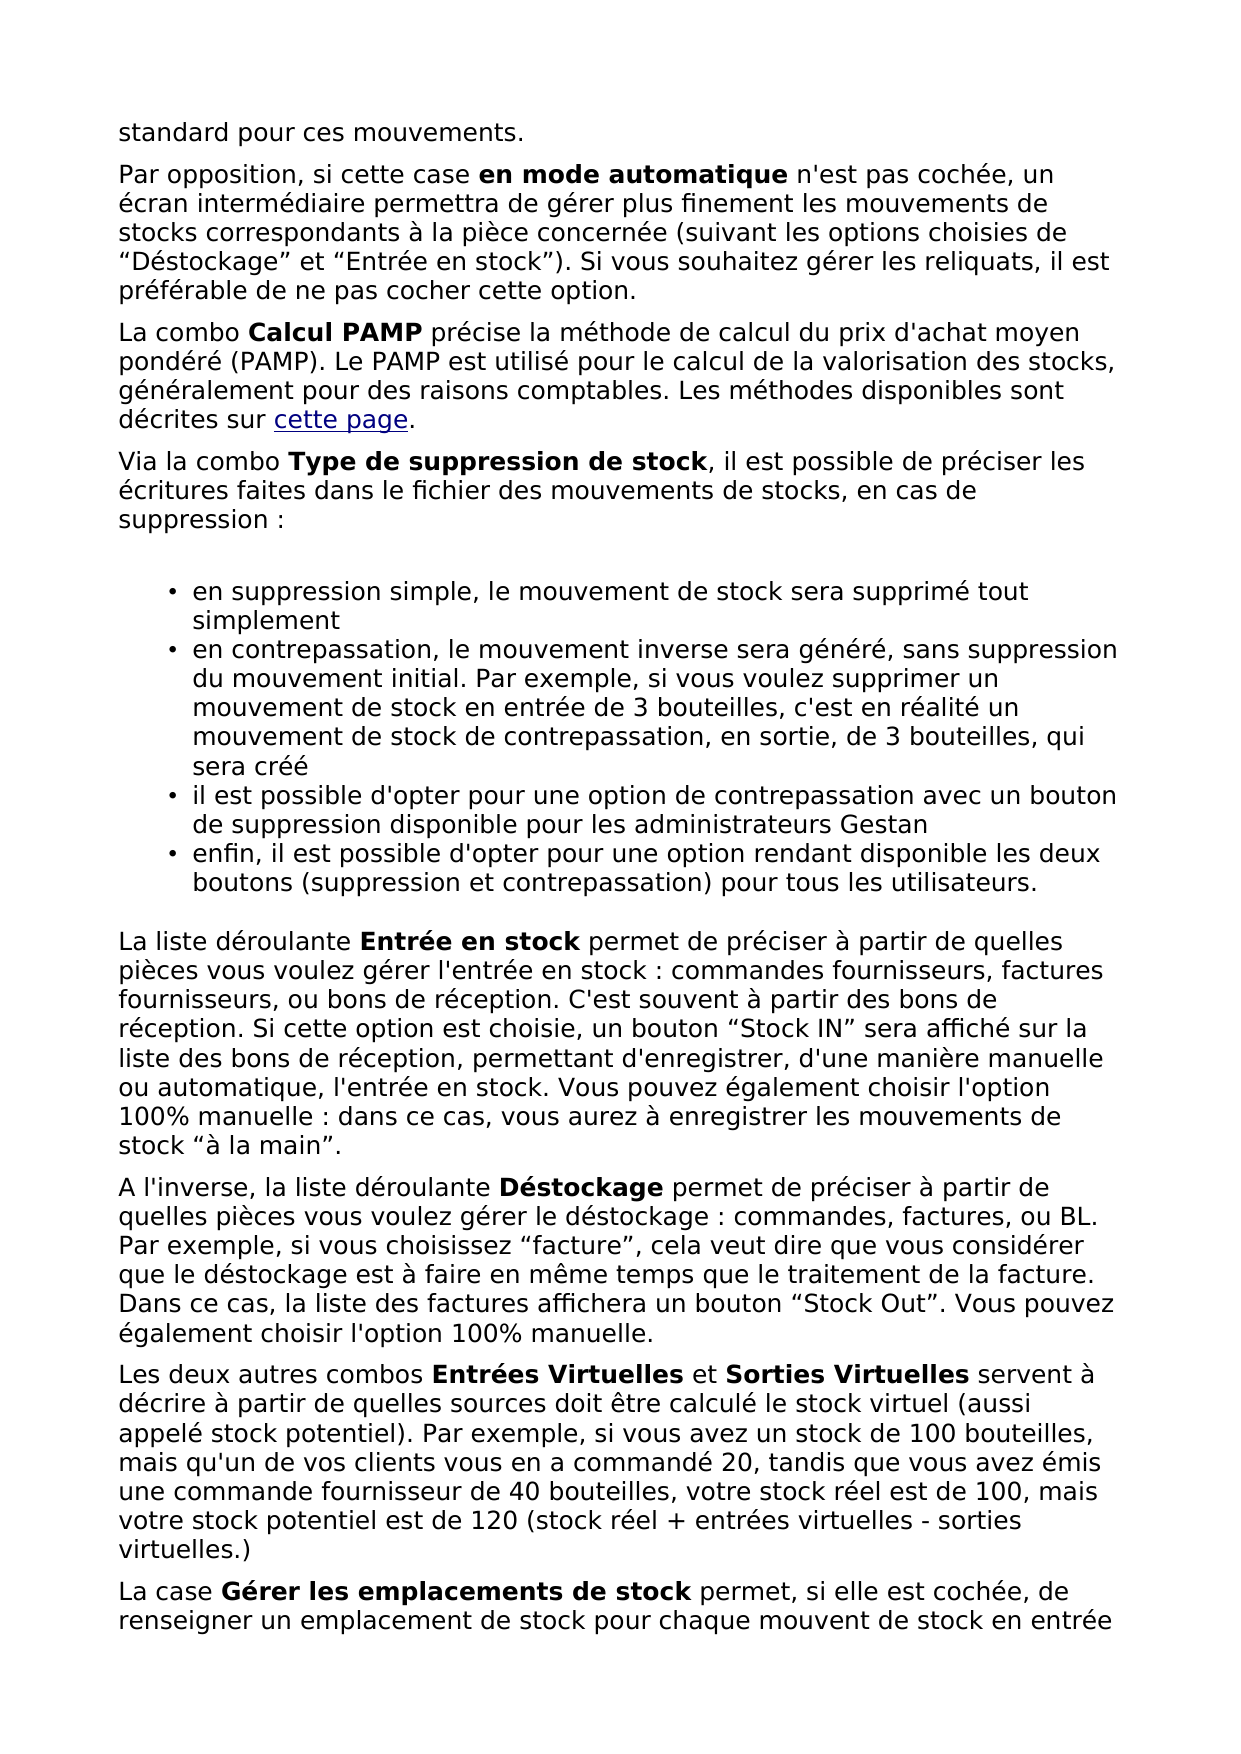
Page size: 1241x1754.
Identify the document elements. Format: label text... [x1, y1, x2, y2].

text Les deux autres combos Entrées Virtuelles et Sorties Virtuelles servent à décrire à partir de quelles sources doit être calculé le stock virtuel (aussi appelé stock potentiel). Par exemple, si vous avez un stock de 100 bouteilles, mais qu'un de vos clients vous en a commandé 20, tandis que vous avez émis une commande fournisseur de 40 bouteilles, votre stock réel est de 100, mais votre stock potentiel est de 120 (stock réel + entrées virtuelles - sorties virtuelles.) [118, 1360, 1122, 1564]
text A l'inverse, la liste déroulante Déstockage permet de préciser à partir de quelles pièces vous voulez gérer le déstockage : commandes, factures, ou BL. Par exemple, si vous choisissez “facture”, cela veut dire que vous considérer que le déstockage est à faire en même temps que le traitement de la facture. Dans ce cas, la liste des factures affichera un bouton “Stock Out”. Vous pouvez également choisir l'option 100% manuelle. [118, 1173, 1122, 1348]
list il est possible d'opter pour une option de contrepassation avec un bouton de suppression disponible pour les administrateurs Gestan [177, 781, 1122, 839]
text Via la combo Type de suppression de stock, il est possible de préciser les écritures faites dans le fichier des mouvements de stocks, en cas de suppression : [118, 447, 1122, 535]
list en contrepassation, le mouvement inverse sera généré, sans suppression du mouvement initial. Par exemple, si vous voulez supprimer un mouvement de stock en entrée de 3 bouteilles, c'est en réalité un mouvement de stock de contrepassation, en sortie, de 3 bouteilles, qui sera créé [177, 635, 1122, 781]
text standard pour ces mouvements. [118, 118, 1122, 147]
list en suppression simple, le mouvement de stock sera supprimé tout simplement [177, 577, 1122, 635]
text La case Gérer les emplacements de stock permet, si elle est cochée, de renseigner un emplacement de stock pour chaque mouvent de stock en entrée [118, 1577, 1122, 1635]
list enfin, il est possible d'opter pour une option rendant disponible les deux boutons (suppression et contrepassation) pour tous les utilisateurs. [177, 839, 1122, 898]
text Par opposition, si cette case en mode automatique n'est pas cochée, un écran intermédiaire permettra de gérer plus finement les mouvements de stocks correspondants à la pièce concernée (suivant les options choisies de “Déstockage” et “Entrée en stock”). Si vous souhaitez gérer les reliquats, il est préférable de ne pas cocher cette option. [118, 160, 1122, 306]
text La liste déroulante Entrée en stock permet de préciser à partir de quelles pièces vous voulez gérer l'entrée en stock : commandes fournisseurs, factures fournisseurs, ou bons de réception. C'est souvent à partir des bons de réception. Si cette option est choisie, un bouton “Stock IN” sera affiché sur la liste des bons de réception, permettant d'enregistrer, d'une manière manuelle ou automatique, l'entrée en stock. Vous pouvez également choisir l'option 100% manuelle : dans ce cas, vous aurez à enregistrer les mouvements de stock “à la main”. [118, 927, 1122, 1160]
text La combo Calcul PAMP précise la méthode de calcul du prix d'achat moyen pondéré (PAMP). Le PAMP est utilisé pour le calcul de la valorisation des stocks, généralement pour des raisons comptables. Les méthodes disponibles sont décrites sur cette page. [118, 318, 1122, 435]
